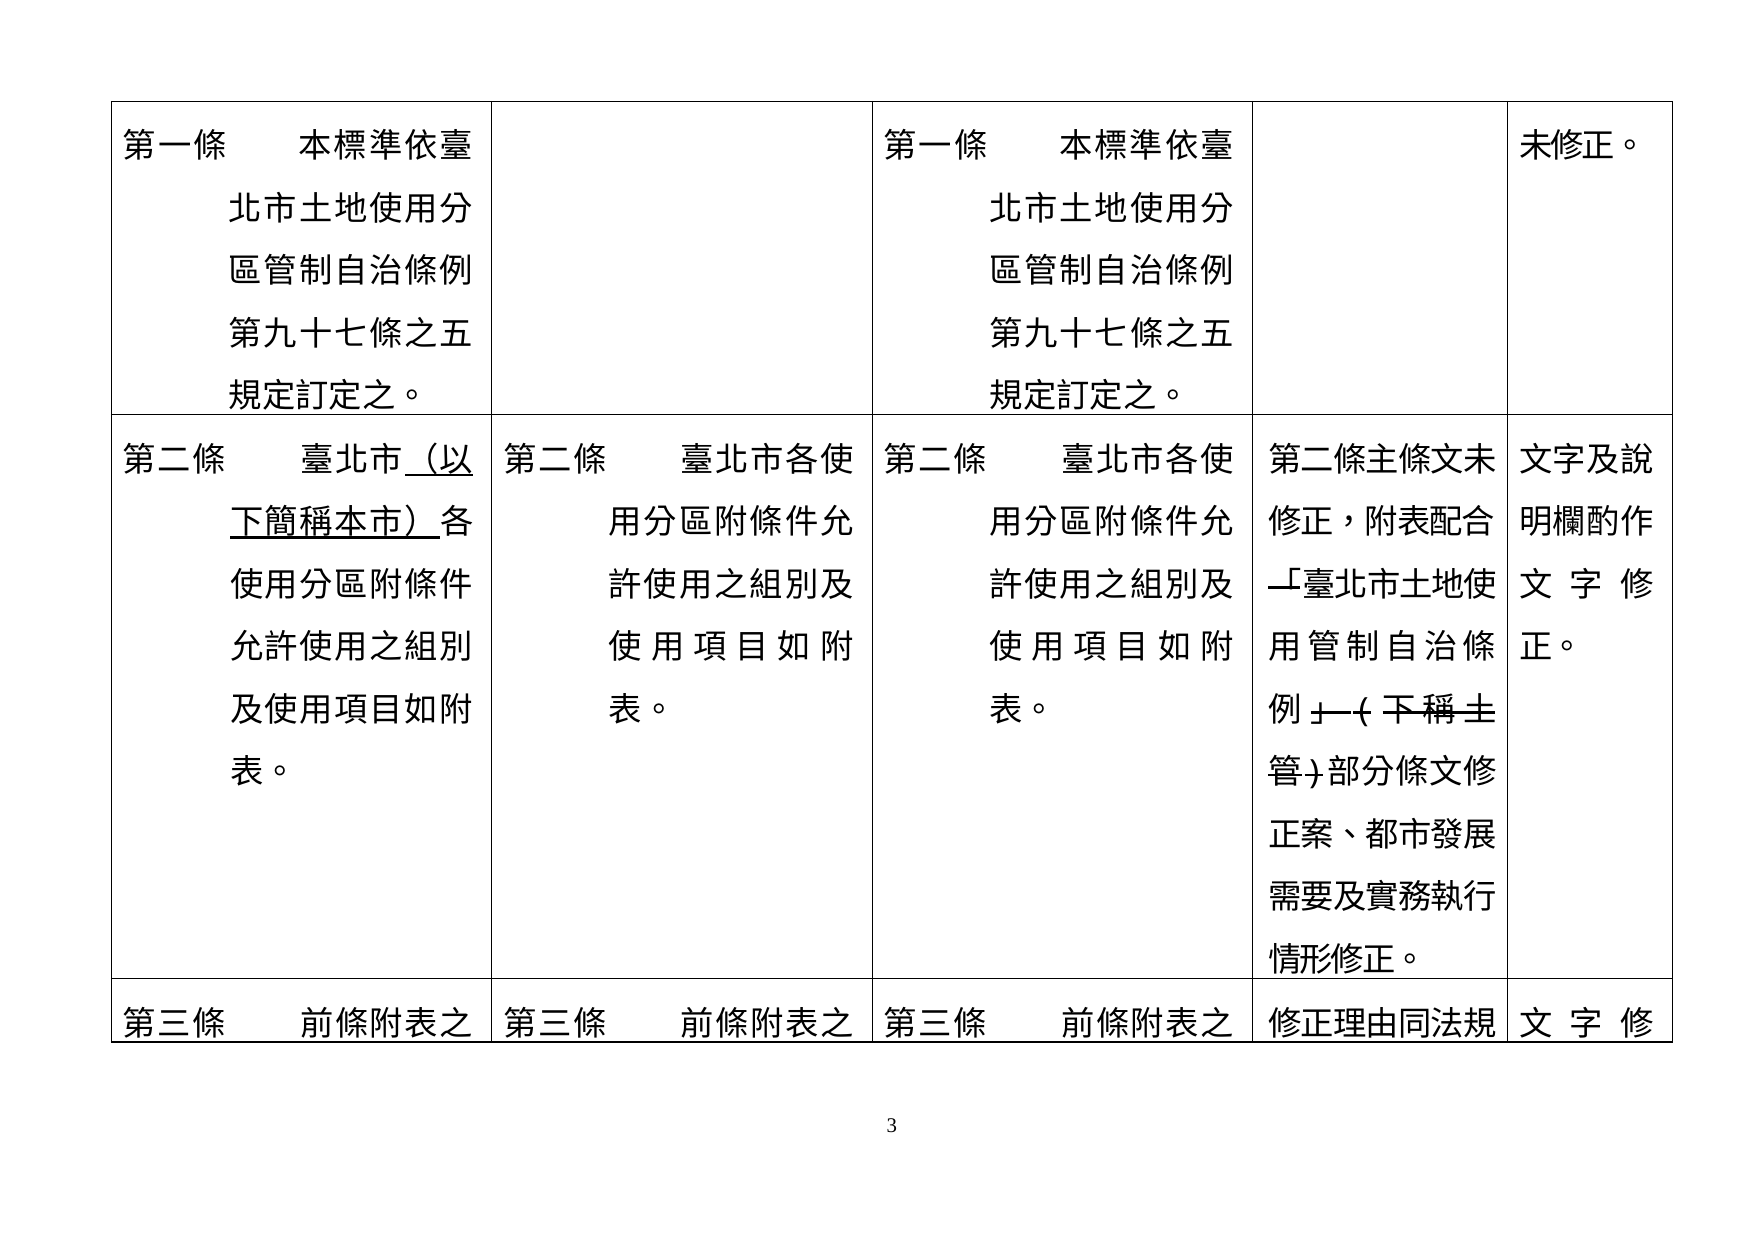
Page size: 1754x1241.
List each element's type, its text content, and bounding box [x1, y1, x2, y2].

table_cell [1253, 102, 1507, 414]
table_cell 第二條 臺北市（以下簡稱本市）各使用分區附條件允許使用之組別及使用項目如附表。 [112, 415, 491, 978]
table_cell 未修正。 [1508, 102, 1672, 414]
table_cell [492, 102, 872, 414]
table_cell 第三條 前條附表之 [112, 979, 491, 1041]
table_cell 文字修 [1508, 979, 1672, 1041]
table_cell 文字及說明欄酌作文字修正。 [1508, 415, 1672, 978]
table_cell 第三條 前條附表之 [492, 979, 872, 1041]
table_cell 第二條主條文未修正，附表配合「臺北市土地使用管制自治條例」(下稱土管)部分條文修正案、都市發展需要及實務執行情形修正。 [1253, 415, 1507, 978]
table_cell 第二條 臺北市各使用分區附條件允許使用之組別及使用項目如附表。 [492, 415, 872, 978]
table_cell 第一條 本標準依臺北市土地使用分區管制自治條例第九十七條之五規定訂定之。 [112, 102, 491, 414]
table_cell 第三條 前條附表之 [873, 979, 1252, 1041]
table_cell 修正理由同法規 [1253, 979, 1507, 1041]
table_cell 第一條 本標準依臺北市土地使用分區管制自治條例第九十七條之五規定訂定之。 [873, 102, 1252, 414]
table_cell 第二條 臺北市各使用分區附條件允許使用之組別及使用項目如附表。 [873, 415, 1252, 978]
